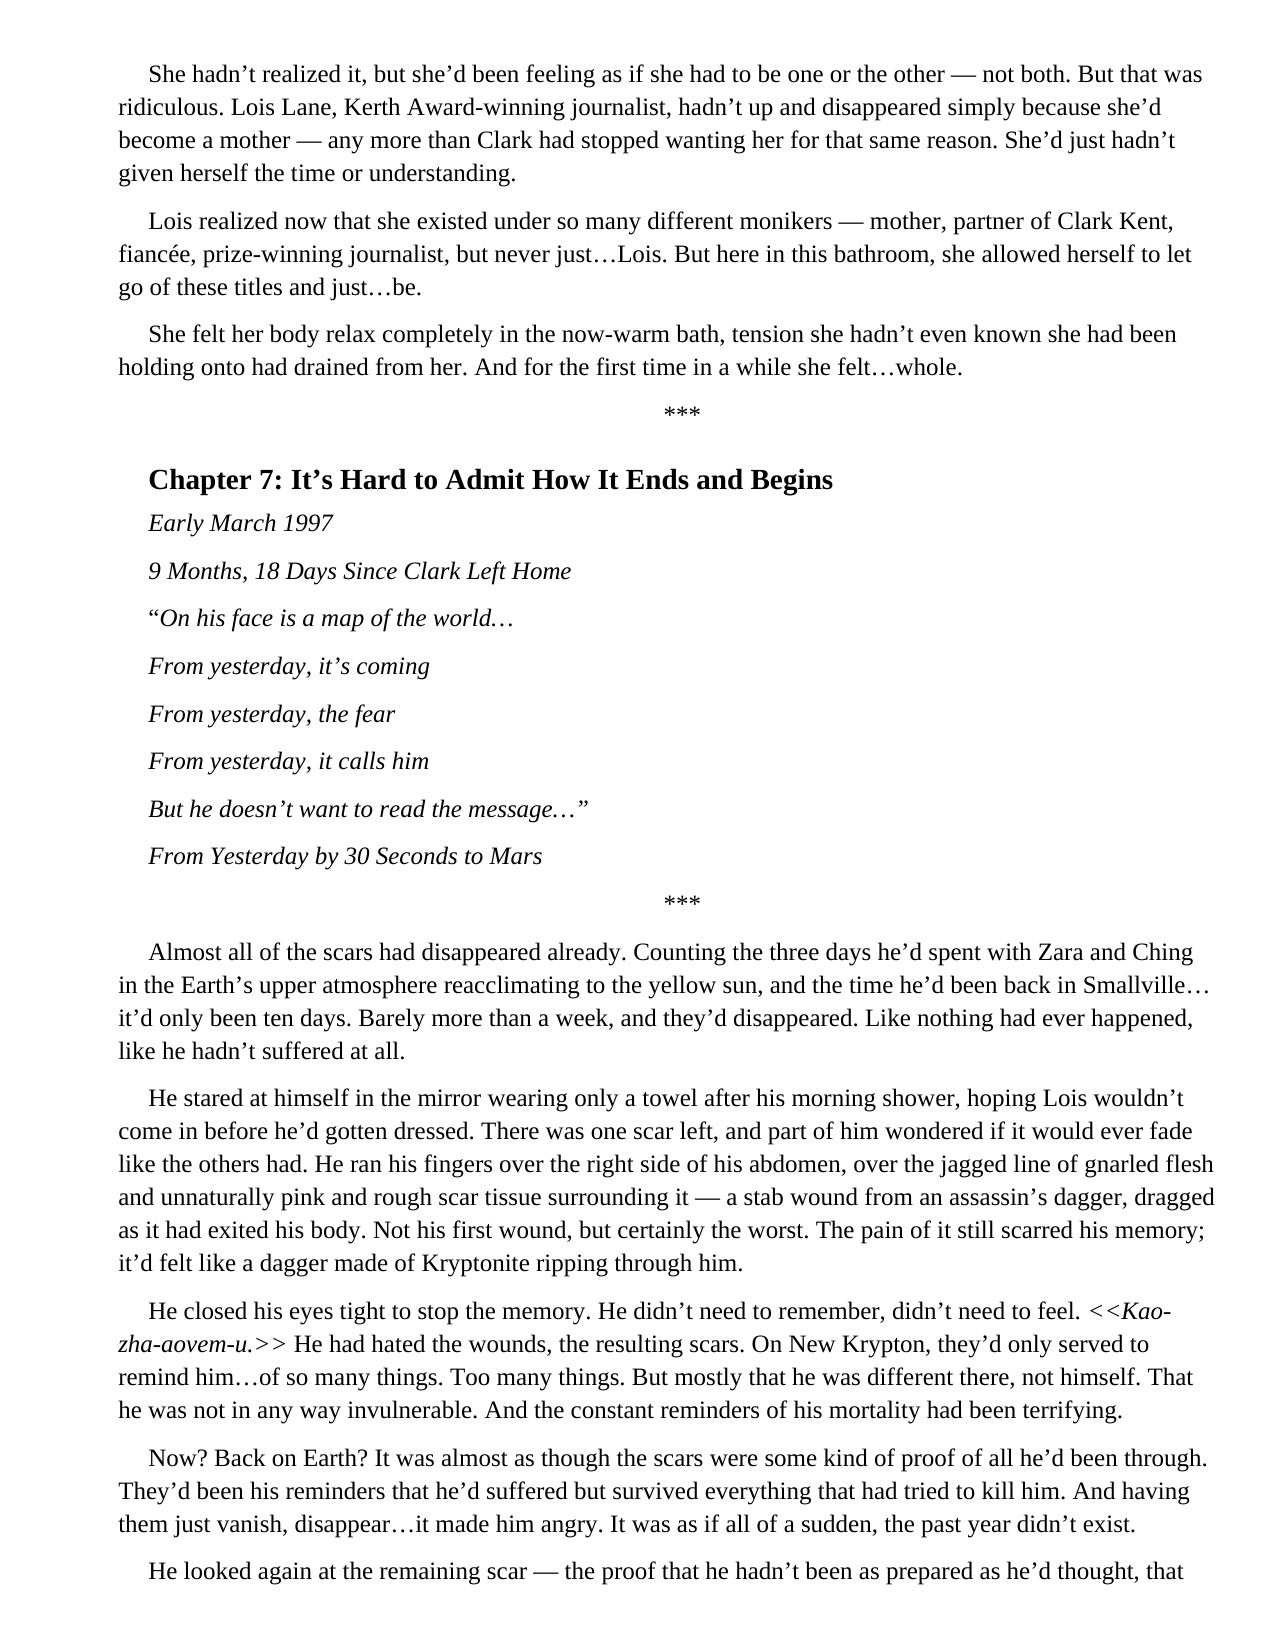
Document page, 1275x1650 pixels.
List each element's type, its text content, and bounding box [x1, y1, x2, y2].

text From Yesterday by 30 Seconds to Mars [118, 841, 1216, 870]
text From yesterday, it’s coming [118, 651, 1216, 680]
text Early March 1997 [118, 508, 1216, 537]
text He stared at himself in the mirror wearing only a towel after his morning shower, hoping Lois wouldn’t come in before he’d gotten dressed. There was one scar left, and part of him wondered if it would ever fade like the others had. He ran his fingers over the right side of his abdomen, over the jagged line of gnarled flesh and unnaturally pink and rough scar tissue surrounding it — a stab wound from an assassin’s dagger, dragged as it had exited his body. Not his first wound, but certainly the worst. The pain of it still scarred his memory; it’d felt like a dagger made of Kryptonite ripping through him. [118, 1083, 1216, 1277]
text 9 Months, 18 Days Since Clark Left Home [118, 556, 1216, 584]
subtitle Chapter 7: It’s Hard to Admit How It Ends and Begins [118, 462, 1216, 496]
text Lois realized now that she existed under so many different monikers — mother, partner of Clark Kent, fiancée, prize-winning journalist, but never just…Lois. But here in this bathroom, she allowed herself to let go of these titles and just…be. [118, 206, 1216, 301]
text Now? Back on Earth? It was almost as though the scars were some kind of proof of all he’d been through. They’d been his reminders that he’d suffered but survived everything that had tried to kill him. And having them just vanish, disappear…it made him angry. It was as if all of a sudden, the past year didn’t exist. [118, 1443, 1216, 1537]
text He looked again at the remaining scar — the proof that he hadn’t been as prepared as he’d thought, that [118, 1556, 1216, 1585]
text “On his face is a map of the world… [118, 603, 1216, 632]
text She hadn’t realized it, but she’d been feeling as if she had to be one or the other — not both. But that was ridiculous. Lois Lane, Kerth Award-winning journalist, hadn’t up and disappeared simply because she’d become a mother — any more than Clark had stopped wanting her for that same reason. She’d just hadn’t given herself the time or understanding. [118, 59, 1216, 187]
text But he doesn’t want to read the message…” [118, 794, 1216, 823]
text He closed his eyes tight to stop the memory. He didn’t need to remember, didn’t need to feel. <<Kao-zha-aovem-u.>> He had hated the wounds, the resulting scars. On New Krypton, they’d only served to remind him…of so many things. Too many things. But mostly that he was different there, not himself. That he was not in any way invulnerable. And the constant reminders of his mortality had been terrifying. [118, 1296, 1216, 1424]
text She felt her body relax completely in the now-warm bath, tension she hadn’t even known she had been holding onto had drained from her. And for the first time in a while she felt…whole. [118, 319, 1216, 381]
text Almost all of the scars had disappeared already. Counting the three days he’d spent with Zara and Ching in the Earth’s upper atmosphere reacclimating to the yellow sun, and the time he’d been back in Smallville…it’d only been ten days. Barely more than a week, and they’d disappeared. Like nothing had ever happened, like he hadn’t suffered at all. [118, 937, 1216, 1064]
text From yesterday, it calls him [118, 746, 1216, 775]
text *** [118, 889, 1216, 918]
text *** [118, 400, 1216, 429]
text From yesterday, the fear [118, 699, 1216, 727]
